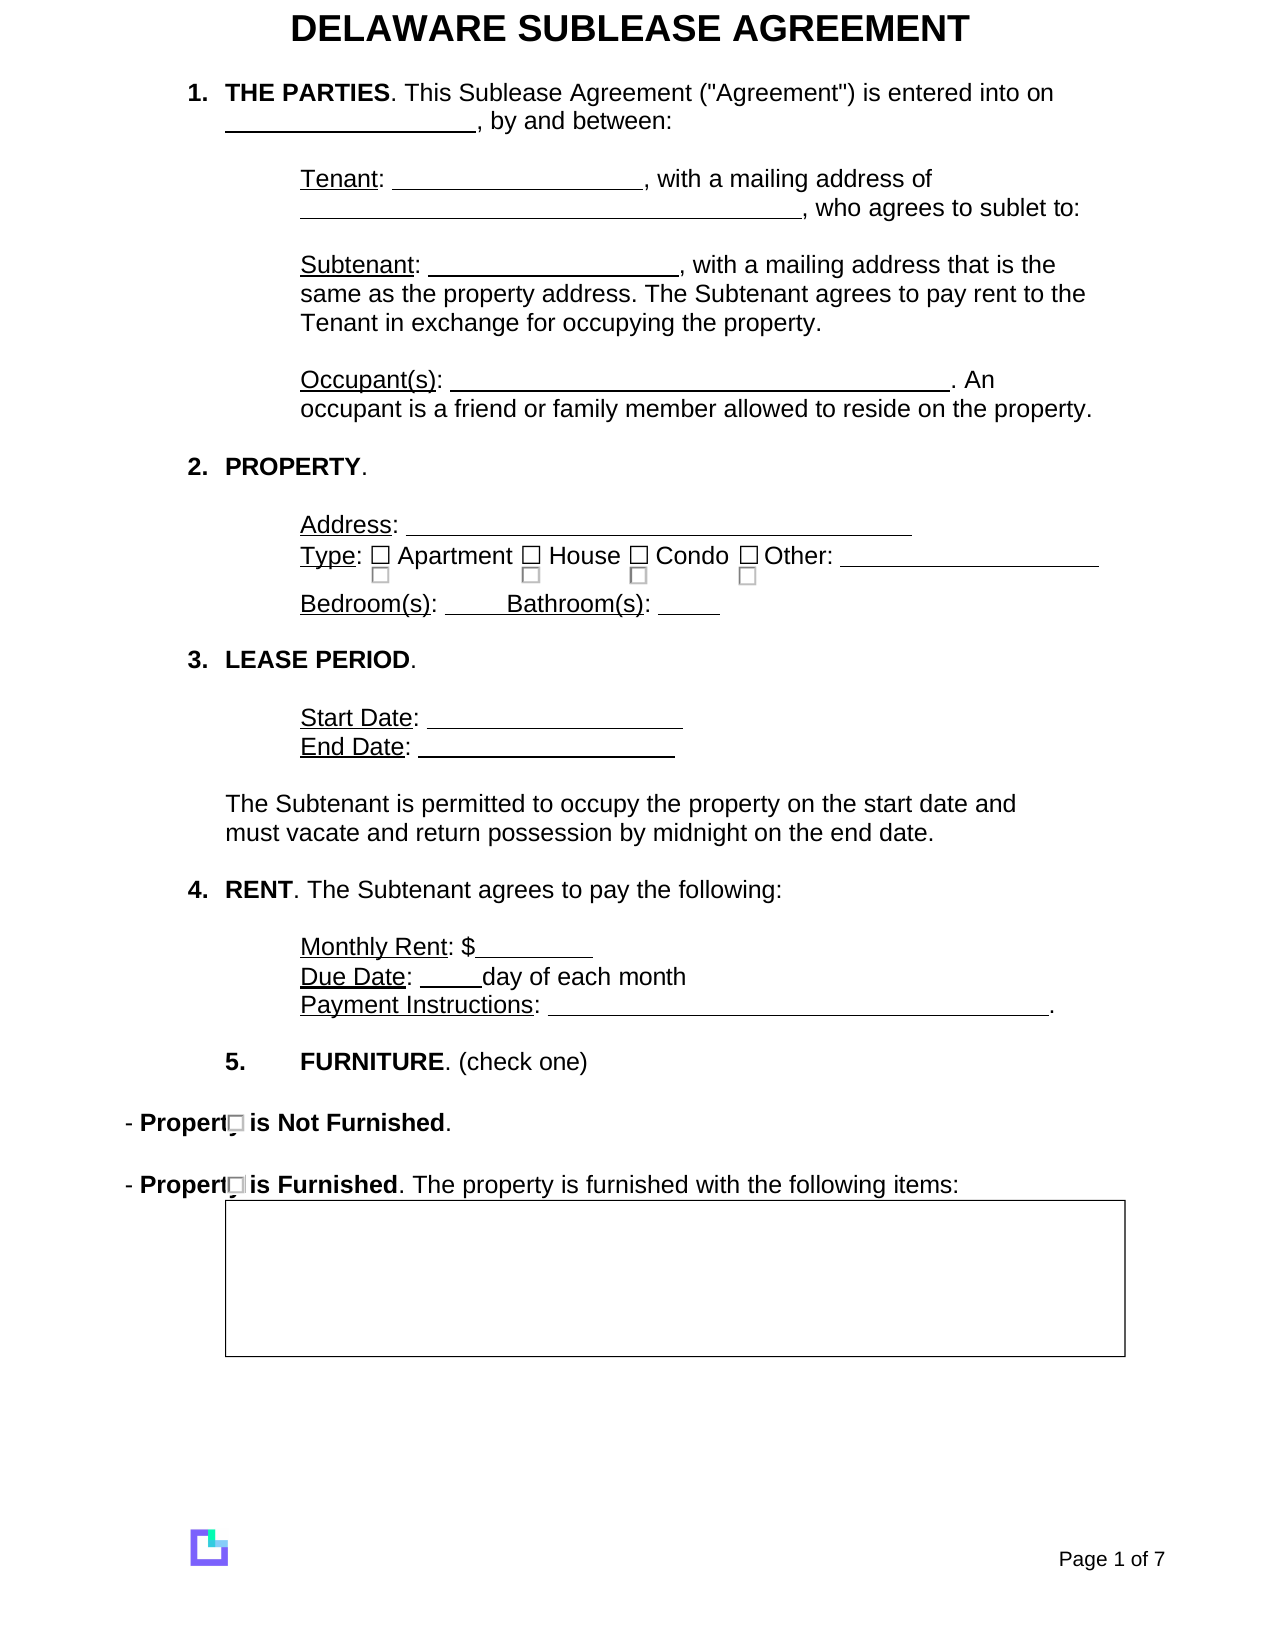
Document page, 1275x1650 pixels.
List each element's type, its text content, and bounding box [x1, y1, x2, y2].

list ☐ [225, 1167, 247, 1199]
text ☐ [738, 537, 759, 571]
text ☐ [369, 537, 391, 564]
text Type: Apartment House Condo Other: Bedroom(s): Bathroom(s): [300, 541, 1099, 617]
text Tenant: , with a mailing address of [300, 164, 1144, 193]
list Property is Furnished. The property is furnished with the following items: [247, 1170, 1144, 1199]
list ☐ [225, 1105, 247, 1138]
text ☐ [520, 537, 541, 564]
text Occupant(s): . An occupant is a friend or family member allowed to reside on the property. [300, 366, 1103, 423]
title DELAWARE SUBLEASE AGREEMENT [290, 6, 1144, 49]
list Property is Furnished. The property is furnished with the following items: [124, 1170, 225, 1199]
text , by and between: [225, 107, 1144, 136]
list FURNITURE. (check one) [225, 1047, 1144, 1076]
text ☐ [628, 537, 649, 564]
list THE PARTIES. This Sublease Agreement ("Agreement") is entered into on [187, 78, 1144, 107]
text Subtenant: , with a mailing address that is the same as the property address. The Subtenant agrees to pay rent to the Tenant in exchange for occupying the property. [300, 250, 1124, 337]
subtitle Property is Not Furnished. [124, 1108, 225, 1137]
subtitle LEASE PERIOD. [187, 645, 1144, 674]
text Due Date: day of each month [300, 967, 1144, 989]
subtitle PROPERTY. [187, 452, 1144, 481]
text Address: [300, 510, 1144, 539]
text The Subtenant is permitted to occupy the property on the start date and must vacate and return possession by midnight on the end date. [225, 789, 1077, 846]
text Start Date: End Date: [300, 703, 683, 760]
subtitle Property is Not Furnished. [247, 1108, 1144, 1137]
list RENT. The Subtenant agrees to pay the following: Monthly Rent: $ [188, 852, 783, 967]
text Payment Instructions: . [300, 990, 1144, 1019]
text , who agrees to sublet to: [300, 193, 1144, 222]
